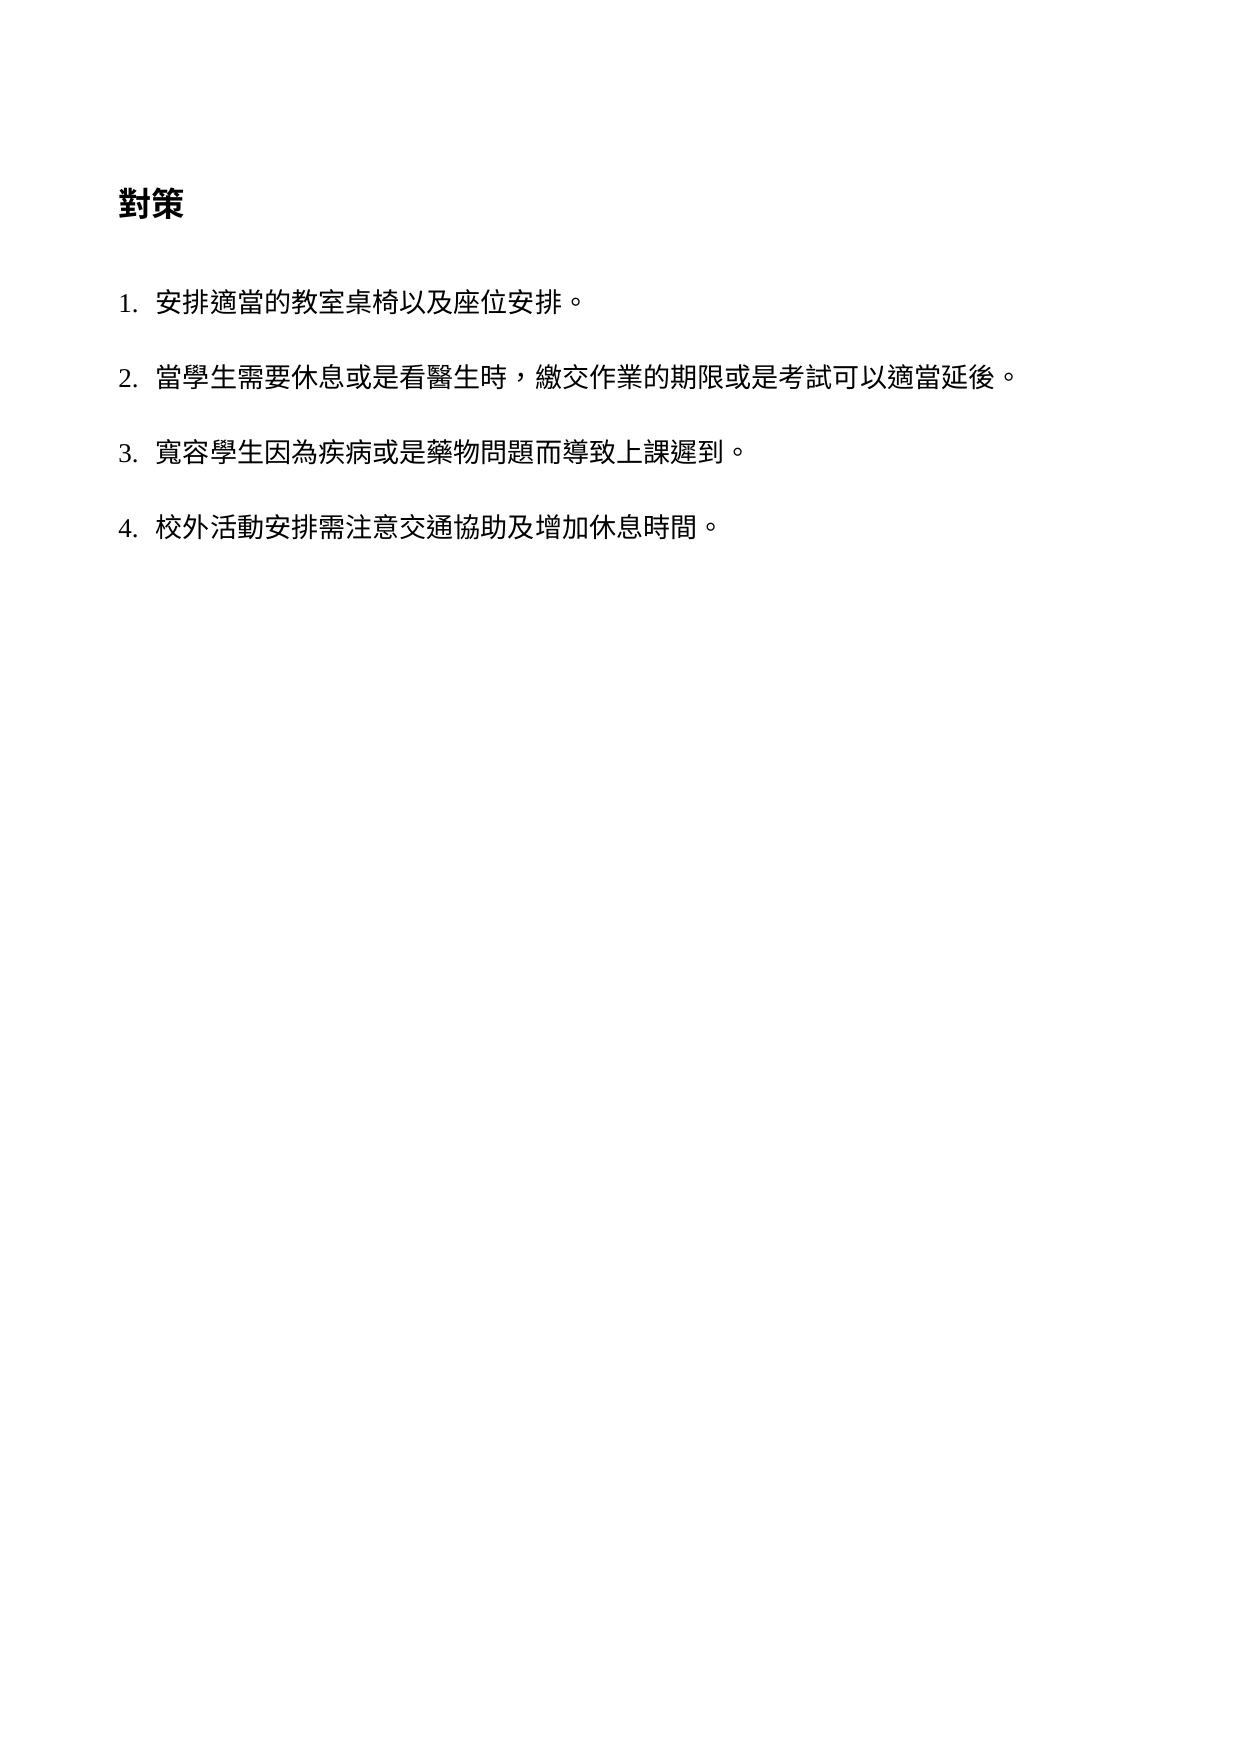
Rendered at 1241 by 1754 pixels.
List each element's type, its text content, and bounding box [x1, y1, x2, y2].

list 安排適當的教室桌椅以及座位安排。 [118, 263, 1122, 338]
list 當學生需要休息或是看醫生時，繳交作業的期限或是考試可以適當延後。 [118, 338, 1122, 413]
list 校外活動安排需注意交通協助及增加休息時間。 [118, 488, 1122, 563]
list 寬容學生因為疾病或是藥物問題而導致上課遲到。 [118, 413, 1122, 488]
text 對策 [118, 164, 1122, 239]
